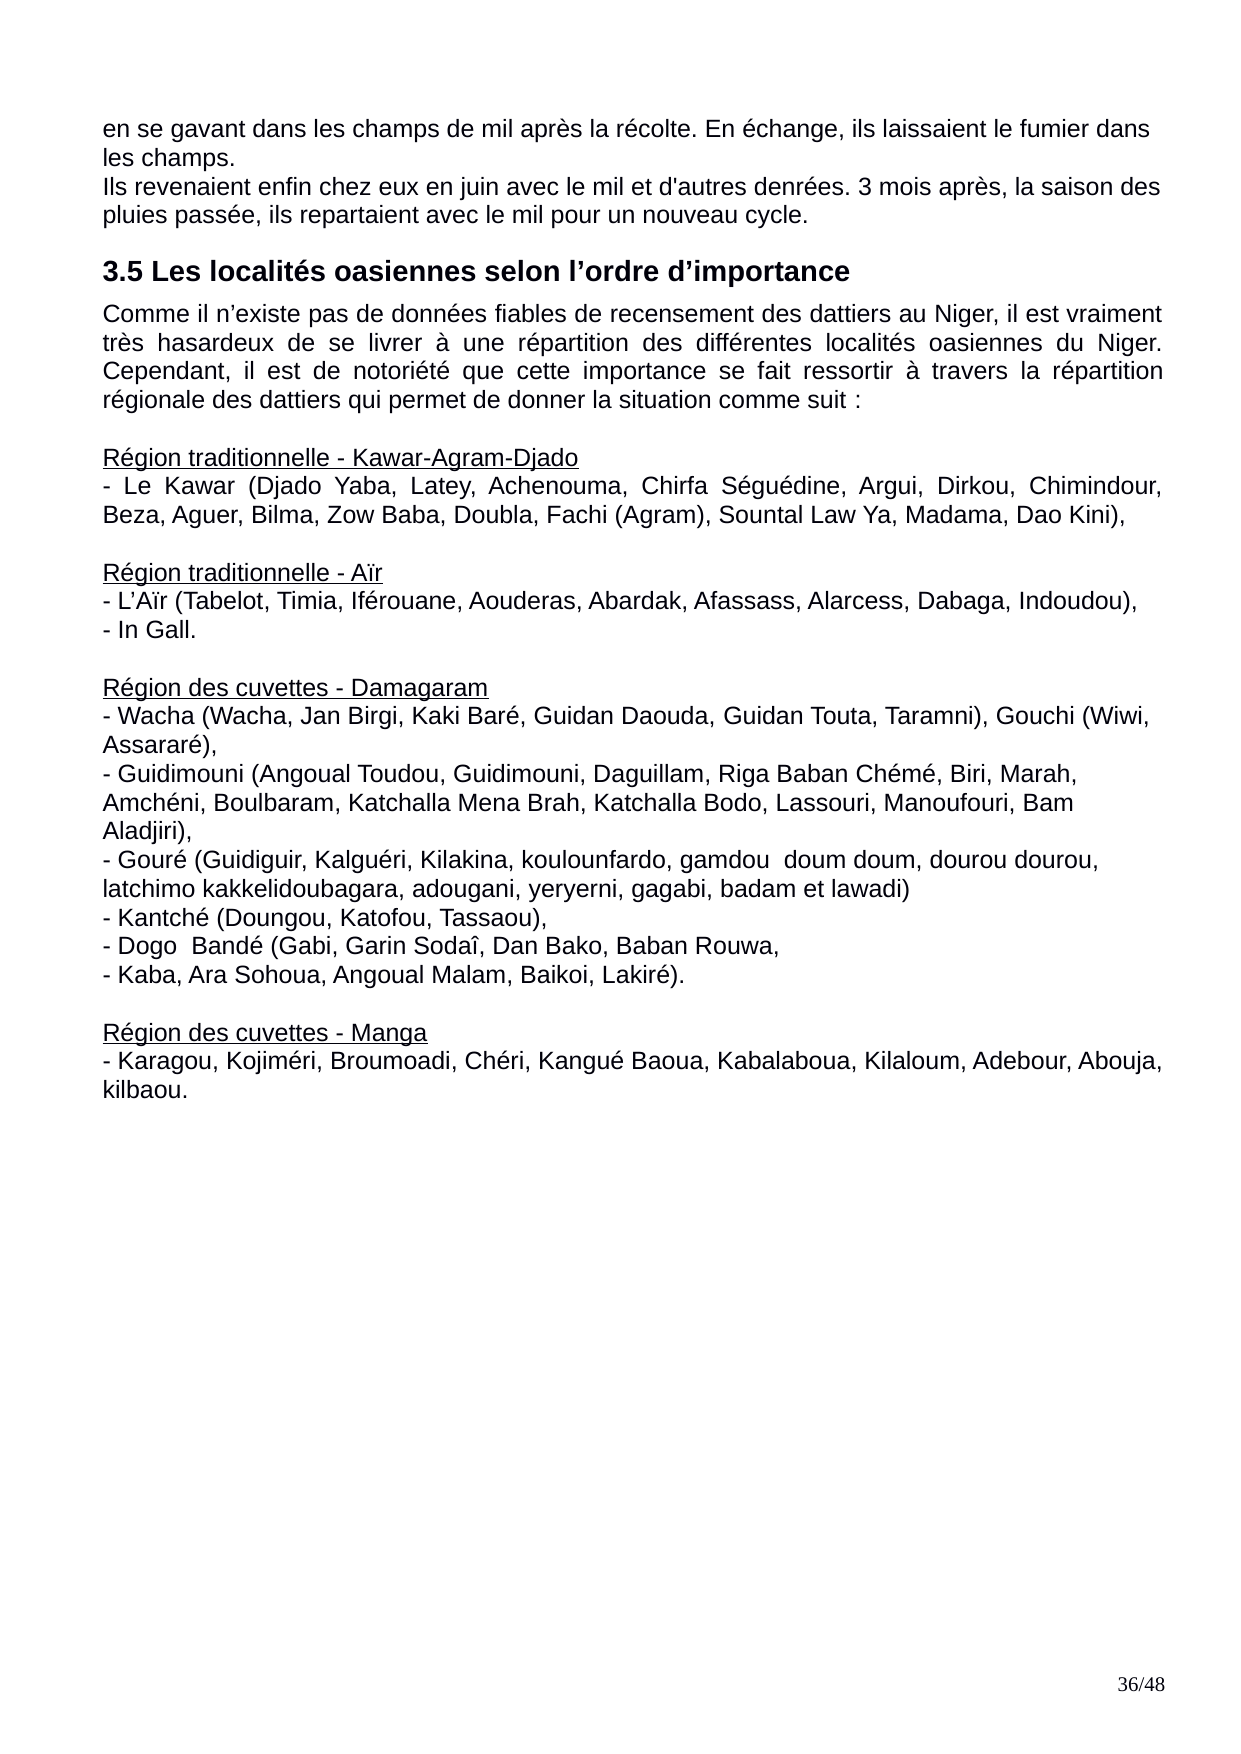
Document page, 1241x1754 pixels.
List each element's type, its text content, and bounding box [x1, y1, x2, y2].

text en se gavant dans les champs de mil après la récolte. En échange, ils laissaient le fumier dans les champs. [102, 114, 1165, 172]
list - Dogo Bandé (Gabi, Garin Sodaî, Dan Bako, Baban Rouwa, [102, 931, 1165, 960]
list - Guidimouni (Angoual Toudou, Guidimouni, Daguillam, Riga Baban Chémé, Biri, Marah, Amchéni, Boulbaram, Katchalla Mena Brah, Katchalla Bodo, Lassouri, Manoufouri, Bam Aladjiri), [102, 759, 1165, 845]
text Région traditionnelle - Aïr [102, 558, 1165, 586]
text Comme il n’existe pas de données fiables de recensement des dattiers au Niger, il est vraiment très hasardeux de se livrer à une répartition des différentes localités oasiennes du Niger. Cependant, il est de notoriété que cette importance se fait ressortir à travers la répartition régionale des dattiers qui permet de donner la situation comme suit : [102, 299, 1165, 414]
text - Kaba, Ara Sohoua, Angoual Malam, Baikoi, Lakiré). [102, 960, 1165, 989]
text - Le Kawar (Djado Yaba, Latey, Achenouma, Chirfa Séguédine, Argui, Dirkou, Chimindour, Beza, Aguer, Bilma, Zow Baba, Doubla, Fachi (Agram), Sountal Law Ya, Madama, Dao Kini), [102, 471, 1165, 529]
list Région des cuvettes - Damagaram [102, 673, 1240, 701]
list - Kantché (Doungou, Katofou, Tassaou), [102, 903, 1165, 931]
list - Gouré (Guidiguir, Kalguéri, Kilakina, koulounfardo, gamdou doum doum, dourou dourou, latchimo kakkelidoubagara, adougani, yeryerni, gagabi, badam et lawadi) [102, 845, 1165, 903]
text Région des cuvettes - Manga [102, 1018, 1165, 1046]
text - L’Aïr (Tabelot, Timia, Iférouane, Aouderas, Abardak, Afassass, Alarcess, Dabaga, Indoudou), [102, 586, 1165, 615]
list - Wacha (Wacha, Jan Birgi, Kaki Baré, Guidan Daouda, Guidan Touta, Taramni), Gouchi (Wiwi, Assararé), [102, 701, 1165, 759]
text - In Gall. [102, 615, 1165, 644]
subtitle 3.5 Les localités oasiennes selon l’ordre d’importance [102, 254, 1165, 288]
text Région traditionnelle - Kawar-Agram-Djado [102, 443, 1165, 471]
text - Karagou, Kojiméri, Broumoadi, Chéri, Kangué Baoua, Kabalaboua, Kilaloum, Adebour, Abouja, kilbaou. [102, 1046, 1165, 1104]
text Ils revenaient enfin chez eux en juin avec le mil et d'autres denrées. 3 mois après, la saison des pluies passée, ils repartaient avec le mil pour un nouveau cycle. [102, 172, 1165, 229]
